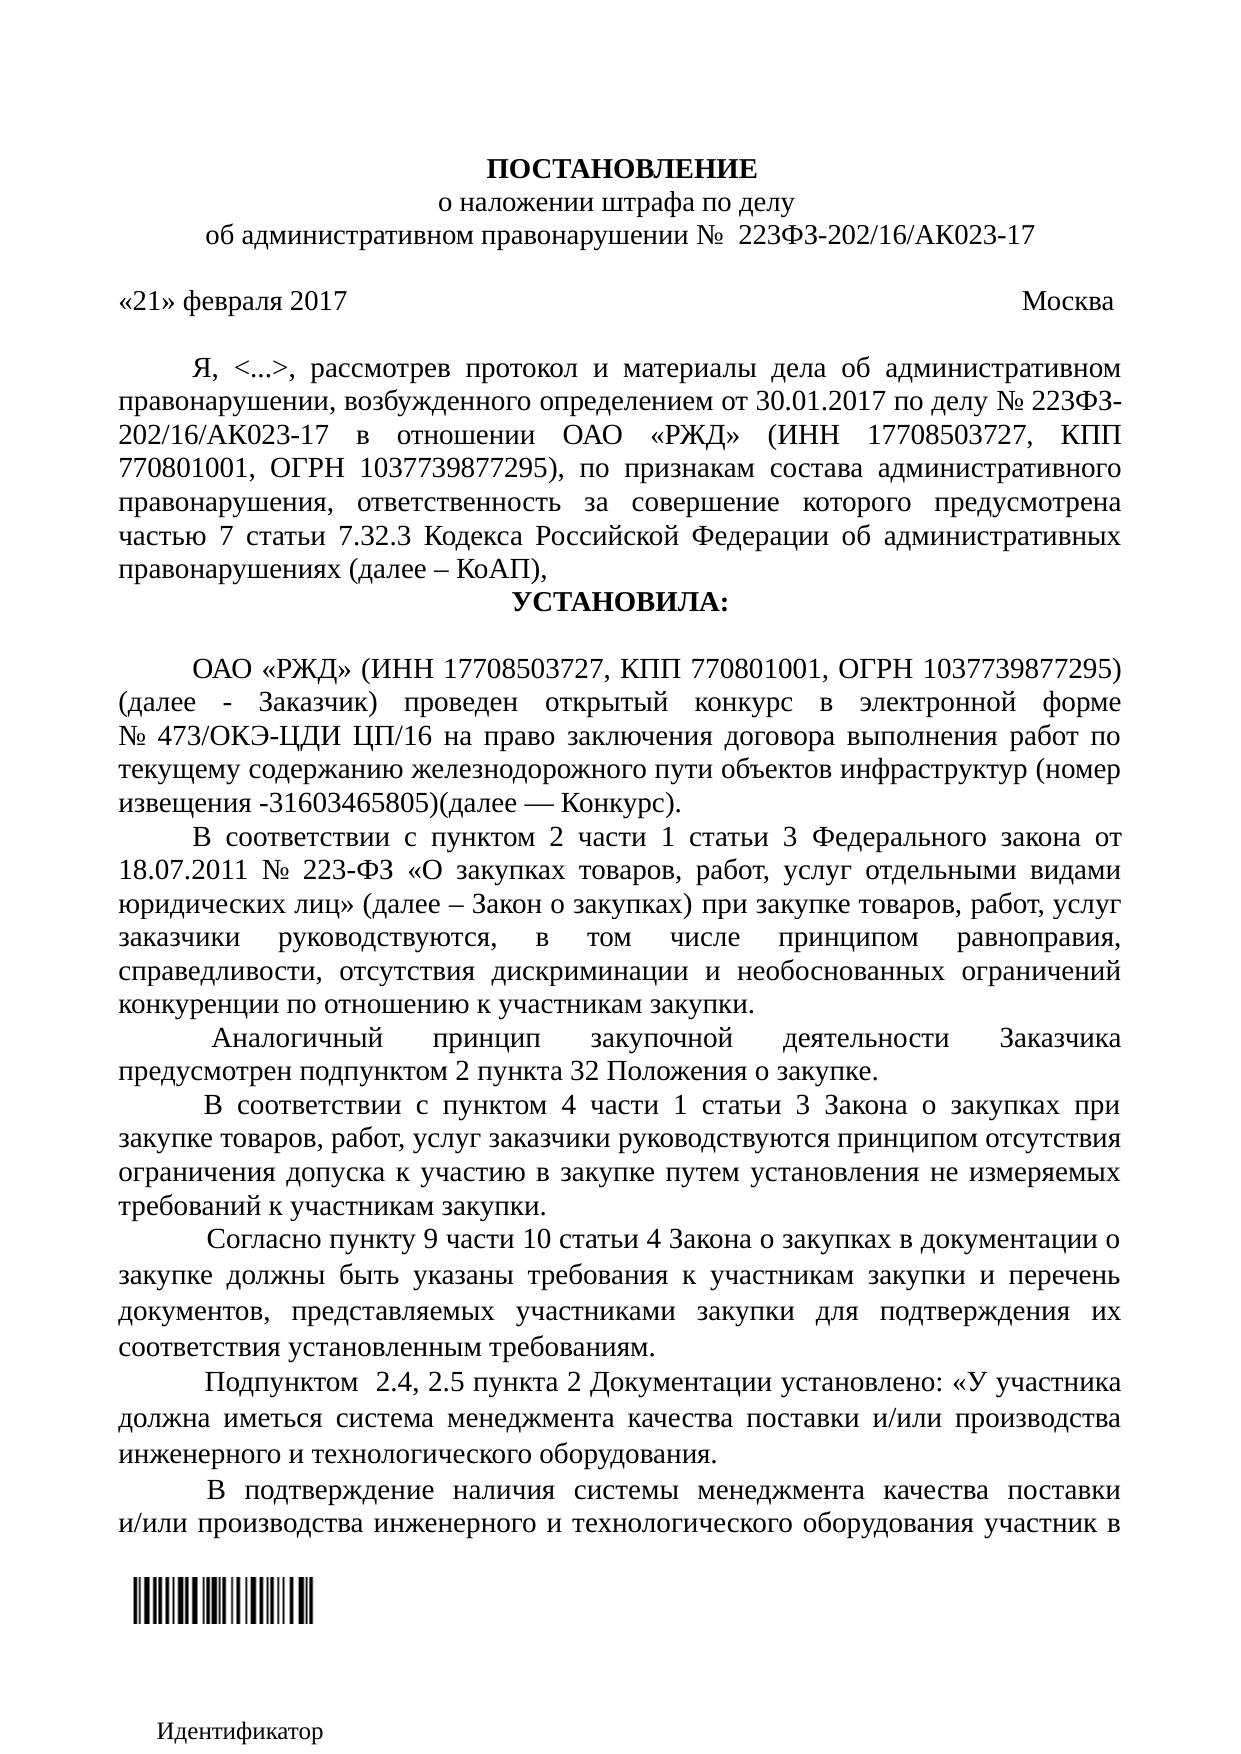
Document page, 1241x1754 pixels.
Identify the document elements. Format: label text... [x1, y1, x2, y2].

text ПОСТАНОВЛЕНИЕ [117, 151, 1078, 184]
text В подтверждение наличия системы менеджмента качества поставки и/или производства инженерного и технологического оборудования участник в [118, 1472, 1122, 1539]
picture [118, 1577, 331, 1624]
text Я, <...>, рассмотрев протокол и материалы дела об административном правонарушении, возбужденного определением от 30.01.2017 по делу № 223ФЗ-202/16/АК023-17 в отношении ОАО «РЖД» (ИНН 17708503727, КПП 770801001, ОГРН 1037739877295), по признакам состава административного правонарушения, ответственность за совершение которого предусмотрена частью 7 статьи 7.32.3 Кодекса Российской Федерации об административных правонарушениях (далее – КоАП), [118, 350, 1122, 585]
text Аналогичный принцип закупочной деятельности Заказчика предусмотрен подпунктом 2 пункта 32 Положения о закупке. [118, 1020, 1122, 1087]
text «21» февраля 2017 Москва [118, 284, 1122, 317]
text В соответствии с пунктом 2 части 1 статьи 3 Федерального закона от 18.07.2011 № 223-ФЗ «О закупках товаров, работ, услуг отдельными видами юридических лиц» (далее – Закон о закупках) при закупке товаров, работ, услуг заказчики руководствуются, в том числе принципом равноправия, справедливости, отсутствия дискриминации и необоснованных ограничений конкуренции по отношению к участникам закупки. [118, 819, 1122, 1020]
text об административном правонарушении № 223ФЗ-202/16/АК023-17 [118, 217, 1122, 251]
text ОАО «РЖД» (ИНН 17708503727, КПП 770801001, ОГРН 1037739877295)(далее - Заказчик) проведен открытый конкурс в электронной форме № 473/ОКЭ-ЦДИ ЦП/16 на право заключения договора выполнения работ по текущему содержанию железнодорожного пути объектов инфраструктур (номер извещения -31603465805)(далее — Конкурс). [118, 651, 1122, 819]
text Подпунктом 2.4, 2.5 пункта 2 Документации установлено: «У участника должна иметься система менеджмента качества поставки и/или производства инженерного и технологического оборудования. [118, 1364, 1122, 1470]
text Согласно пункту 9 части 10 статьи 4 Закона о закупках в документации о закупке должны быть указаны требования к участникам закупки и перечень документов, представляемых участниками закупки для подтверждения их соответствия установленным требованиям. [118, 1221, 1122, 1362]
text УСТАНОВИЛА: [118, 585, 1122, 618]
text В соответствии с пунктом 4 части 1 статьи 3 Закона о закупках при закупке товаров, работ, услуг заказчики руководствуются принципом отсутствия ограничения допуска к участию в закупке путем установления не измеряемых требований к участникам закупки. [118, 1087, 1122, 1221]
text о наложении штрафа по делу [118, 184, 1122, 217]
